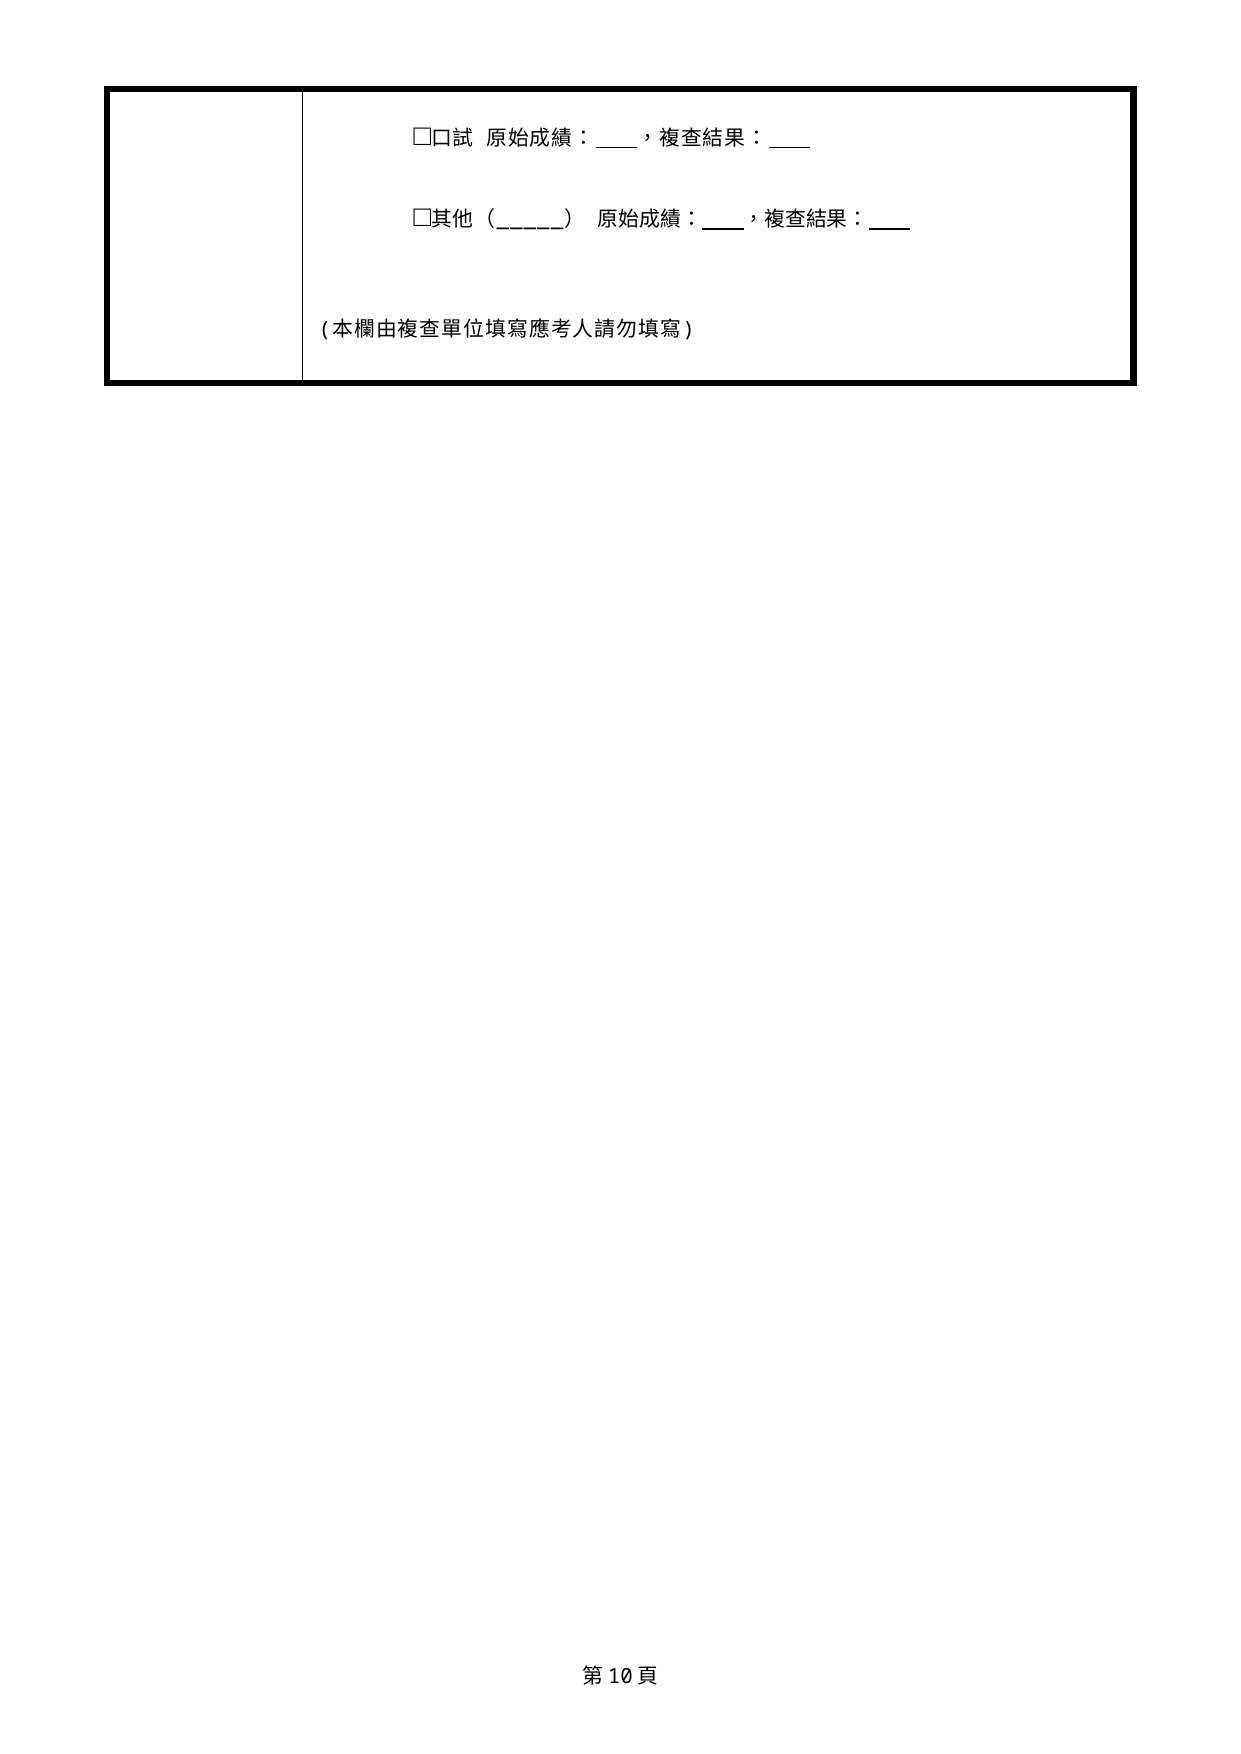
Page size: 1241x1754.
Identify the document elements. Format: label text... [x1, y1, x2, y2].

table_cell [110, 92, 302, 380]
table_cell □口試 原始成績： ，複查結果： □其他（_____） 原始成績： ，複查結果： (本欄由複查單位填寫應考人請勿填寫) [303, 92, 1130, 380]
